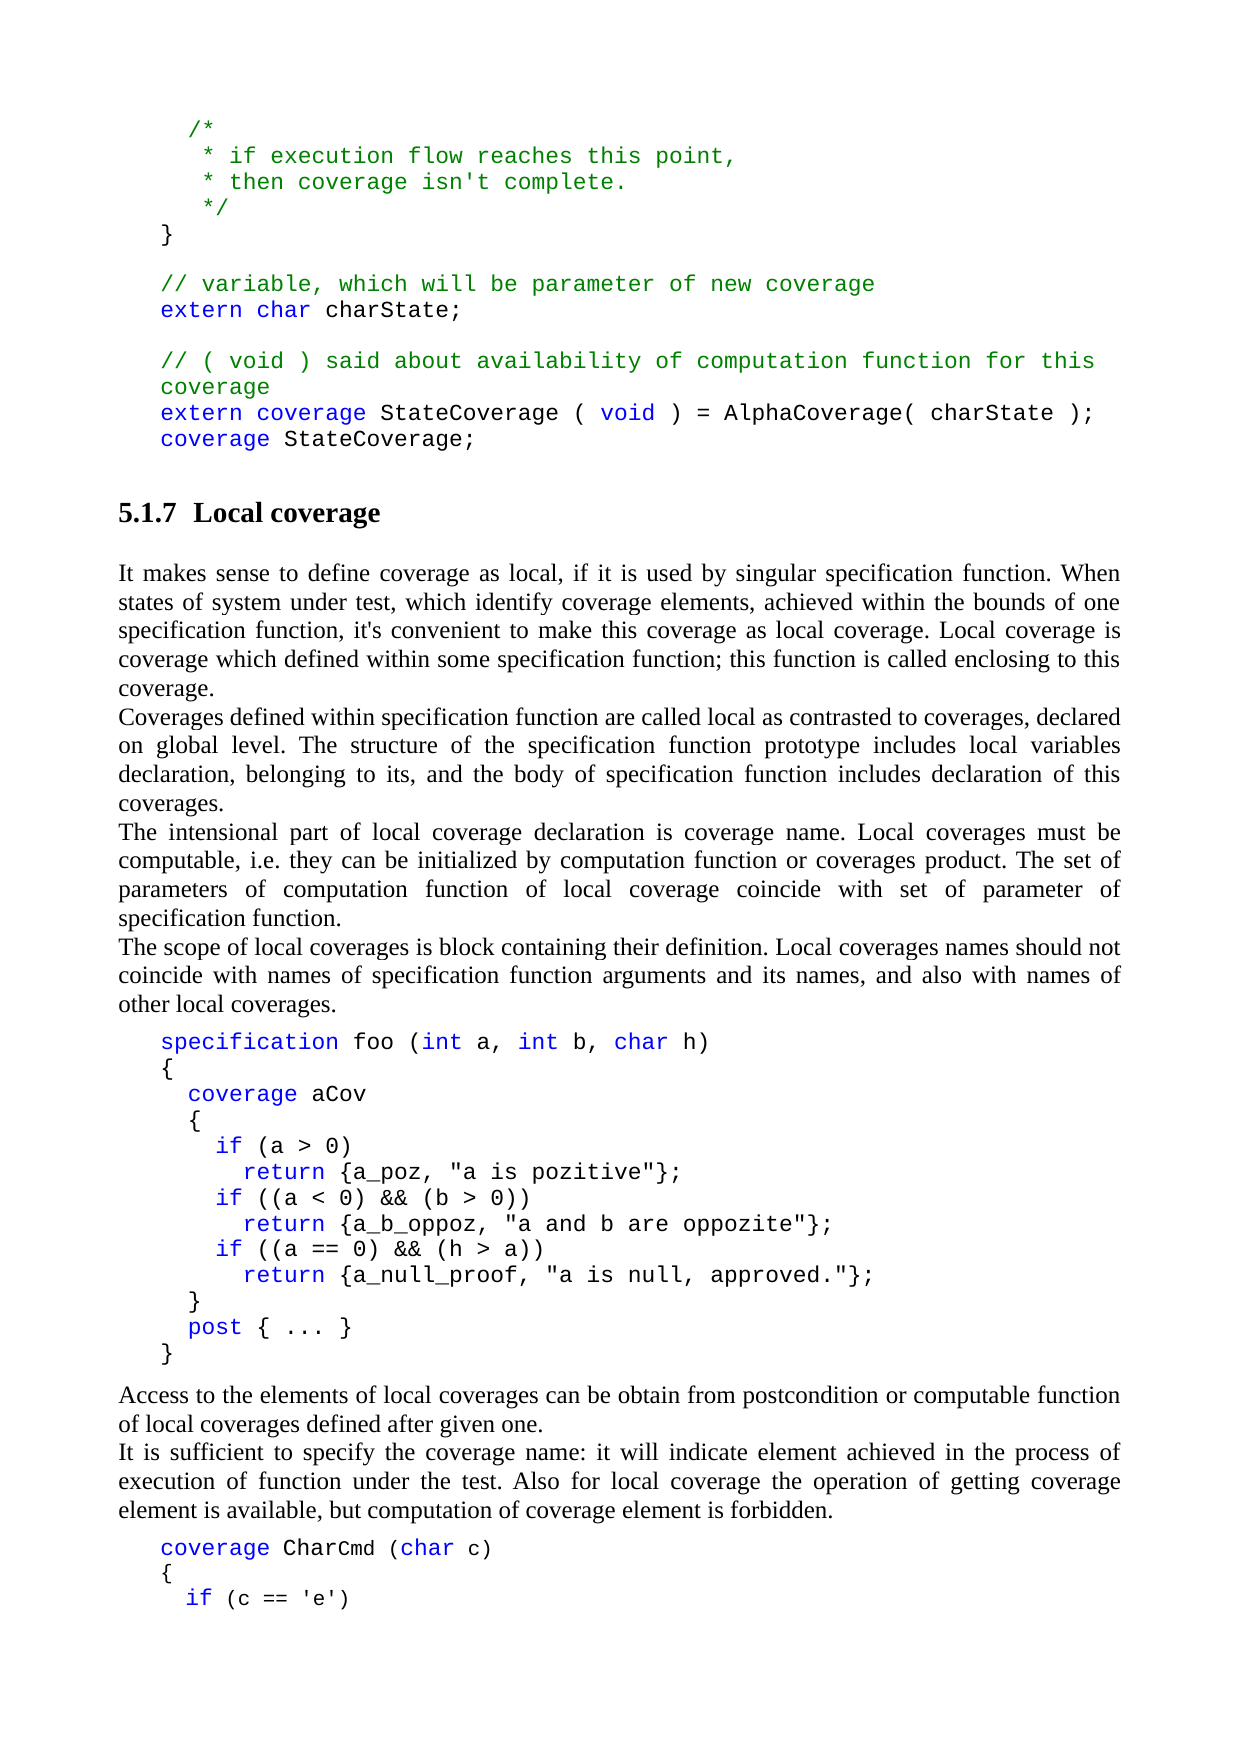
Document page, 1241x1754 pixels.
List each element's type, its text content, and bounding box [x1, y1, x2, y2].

text /* * if execution flow reaches this point, * then coverage isn't complete. */ } [160, 118, 1122, 248]
text Access to the elements of local coverages can be obtain from postcondition or computable function of local coverages defined after given one. [118, 1380, 1122, 1437]
text specification foo (int a, int b, char h) { coverage aCov { if (a > 0) return {a_poz, "a is pozitive"}; if ((a < 0) && (b > 0)) return {a_b_oppoz, "a and b are oppozite"}; if ((a == 0) && (h > a)) return {a_null_proof, "a is null, approved."}; } post { ... } } [160, 1030, 1122, 1367]
text Coverages defined within specification function are called local as contrasted to coverages, declared on global level. The structure of the specification function prototype includes local variables declaration, belonging to its, and the body of specification function includes declaration of this coverages. [118, 702, 1122, 817]
text // ( void ) said about availability of computation function for this coverage extern coverage StateCoverage ( void ) = AlphaCoverage( charState ); coverage StateCoverage; [160, 350, 1122, 453]
text // variable, which will be parameter of new coverage extern char charState; [160, 273, 1122, 325]
text coverage CharCmd (char c) { if (c == 'e') [160, 1536, 1122, 1612]
text The scope of local coverages is block containing their definition. Local coverages names should not coincide with names of specification function arguments and its names, and also with names of other local coverages. [118, 932, 1122, 1018]
text It is sufficient to specify the coverage name: it will indicate element achieved in the process of execution of function under the test. Also for local coverage the operation of getting coverage element is available, but computation of coverage element is forbidden. [118, 1437, 1122, 1524]
text It makes sense to define coverage as local, if it is used by singular specification function. When states of system under test, which identify coverage elements, achieved within the bounds of one specification function, it's convenient to make this coverage as local coverage. Local coverage is coverage which defined within some specification function; this function is called enclosing to this coverage. [118, 558, 1122, 702]
subtitle Local coverage [118, 495, 1122, 529]
text The intensional part of local coverage declaration is coverage name. Local coverages must be computable, i.e. they can be initialized by computation function or coverages product. The set of parameters of computation function of local coverage coincide with set of parameter of specification function. [118, 817, 1122, 932]
